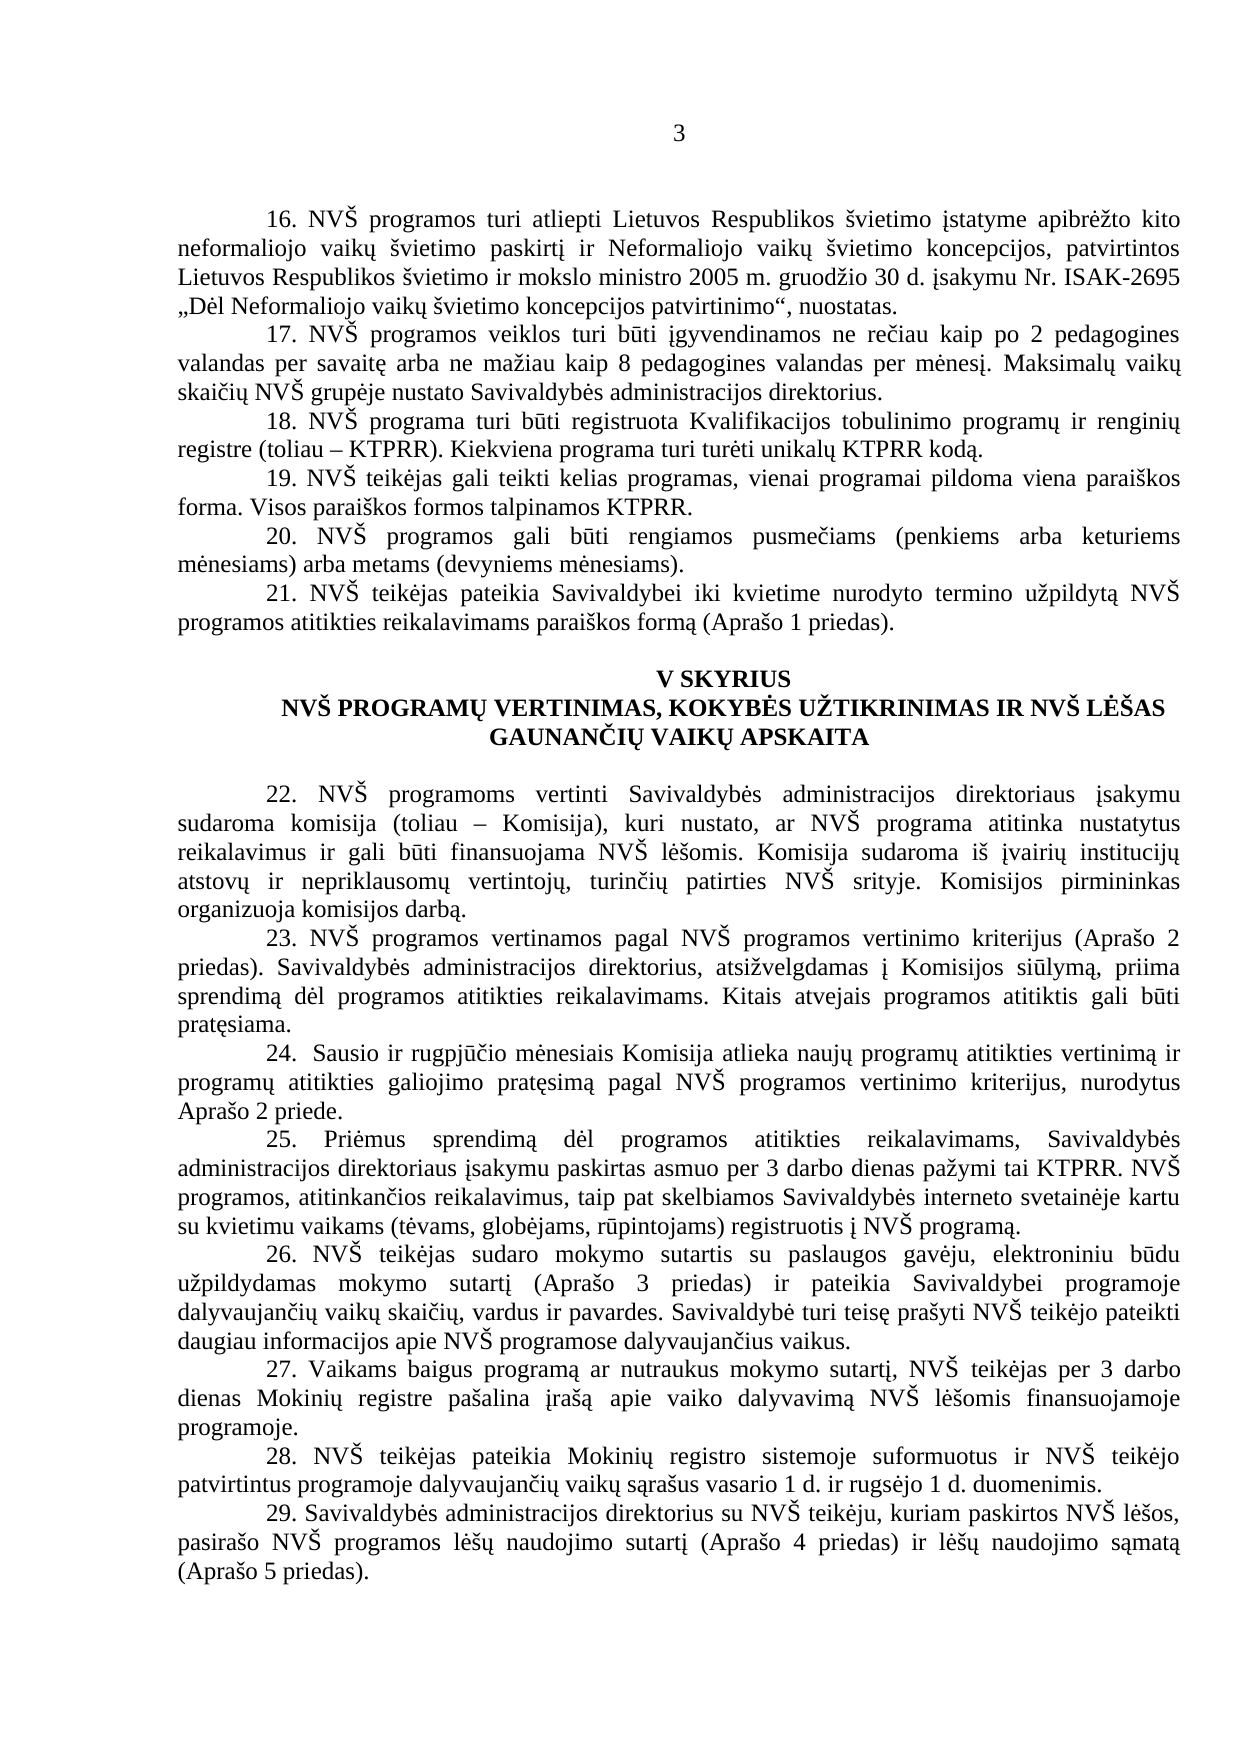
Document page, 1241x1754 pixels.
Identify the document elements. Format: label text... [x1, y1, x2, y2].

text 27. Vaikams baigus programą ar nutraukus mokymo sutartį, NVŠ teikėjas per 3 darbo dienas Mokinių registre pašalina įrašą apie vaiko dalyvavimą NVŠ lėšomis finansuojamoje programoje. [177, 1354, 1181, 1441]
text 24. Sausio ir rugpjūčio mėnesiais Komisija atlieka naujų programų atitikties vertinimą ir programų atitikties galiojimo pratęsimą pagal NVŠ programos vertinimo kriterijus, nurodytus Aprašo 2 priede. [177, 1038, 1181, 1124]
text 28. NVŠ teikėjas pateikia Mokinių registro sistemoje suformuotus ir NVŠ teikėjo patvirtintus programoje dalyvaujančių vaikų sąrašus vasario 1 d. ir rugsėjo 1 d. duomenimis. [177, 1441, 1181, 1498]
text NVŠ PROGRAMŲ VERTINIMAS, KOKYBĖS UŽTIKRINIMAS IR NVŠ LĖŠAS GAUNANČIŲ VAIKŲ APSKAITA [177, 693, 1181, 751]
text 22. NVŠ programoms vertinti Savivaldybės administracijos direktoriaus įsakymu sudaroma komisija (toliau – Komisija), kuri nustato, ar NVŠ programa atitinka nustatytus reikalavimus ir gali būti finansuojama NVŠ lėšomis. Komisija sudaroma iš įvairių institucijų atstovų ir nepriklausomų vertintojų, turinčių patirties NVŠ srityje. Komisijos pirmininkas organizuoja komisijos darbą. [177, 779, 1181, 923]
text 19. NVŠ teikėjas gali teikti kelias programas, vienai programai pildoma viena paraiškos forma. Visos paraiškos formos talpinamos KTPRR. [177, 463, 1181, 521]
text 20. NVŠ programos gali būti rengiamos pusmečiams (penkiems arba keturiems mėnesiams) arba metams (devyniems mėnesiams). [177, 521, 1181, 578]
text 21. NVŠ teikėjas pateikia Savivaldybei iki kvietime nurodyto termino užpildytą NVŠ programos atitikties reikalavimams paraiškos formą (Aprašo 1 priedas). [177, 578, 1181, 636]
text 26. NVŠ teikėjas sudaro mokymo sutartis su paslaugos gavėju, elektroniniu būdu užpildydamas mokymo sutartį (Aprašo 3 priedas) ir pateikia Savivaldybei programoje dalyvaujančių vaikų skaičių, vardus ir pavardes. Savivaldybė turi teisę prašyti NVŠ teikėjo pateikti daugiau informacijos apie NVŠ programose dalyvaujančius vaikus. [177, 1239, 1181, 1354]
text 29. Savivaldybės administracijos direktorius su NVŠ teikėju, kuriam paskirtos NVŠ lėšos, pasirašo NVŠ programos lėšų naudojimo sutartį (Aprašo 4 priedas) ir lėšų naudojimo sąmatą (Aprašo 5 priedas). [177, 1498, 1181, 1584]
text V SKYRIUS [177, 664, 1181, 693]
text 23. NVŠ programos vertinamos pagal NVŠ programos vertinimo kriterijus (Aprašo 2 priedas). Savivaldybės administracijos direktorius, atsižvelgdamas į Komisijos siūlymą, priima sprendimą dėl programos atitikties reikalavimams. Kitais atvejais programos atitiktis gali būti pratęsiama. [177, 923, 1181, 1038]
text 25. Priėmus sprendimą dėl programos atitikties reikalavimams, Savivaldybės administracijos direktoriaus įsakymu paskirtas asmuo per 3 darbo dienas pažymi tai KTPRR. NVŠ programos, atitinkančios reikalavimus, taip pat skelbiamos Savivaldybės interneto svetainėje kartu su kvietimu vaikams (tėvams, globėjams, rūpintojams) registruotis į NVŠ programą. [177, 1124, 1181, 1239]
text 16. NVŠ programos turi atliepti Lietuvos Respublikos švietimo įstatyme apibrėžto kito neformaliojo vaikų švietimo paskirtį ir Neformaliojo vaikų švietimo koncepcijos, patvirtintos Lietuvos Respublikos švietimo ir mokslo ministro 2005 m. gruodžio 30 d. įsakymu Nr. ISAK-2695 „Dėl Neformaliojo vaikų švietimo koncepcijos patvirtinimo“, nuostatas. [177, 204, 1181, 319]
text 18. NVŠ programa turi būti registruota Kvalifikacijos tobulinimo programų ir renginių registre (toliau – KTPRR). Kiekviena programa turi turėti unikalų KTPRR kodą. [177, 406, 1181, 463]
text 17. NVŠ programos veiklos turi būti įgyvendinamos ne rečiau kaip po 2 pedagogines valandas per savaitę arba ne mažiau kaip 8 pedagogines valandas per mėnesį. Maksimalų vaikų skaičių NVŠ grupėje nustato Savivaldybės administracijos direktorius. [177, 319, 1181, 406]
